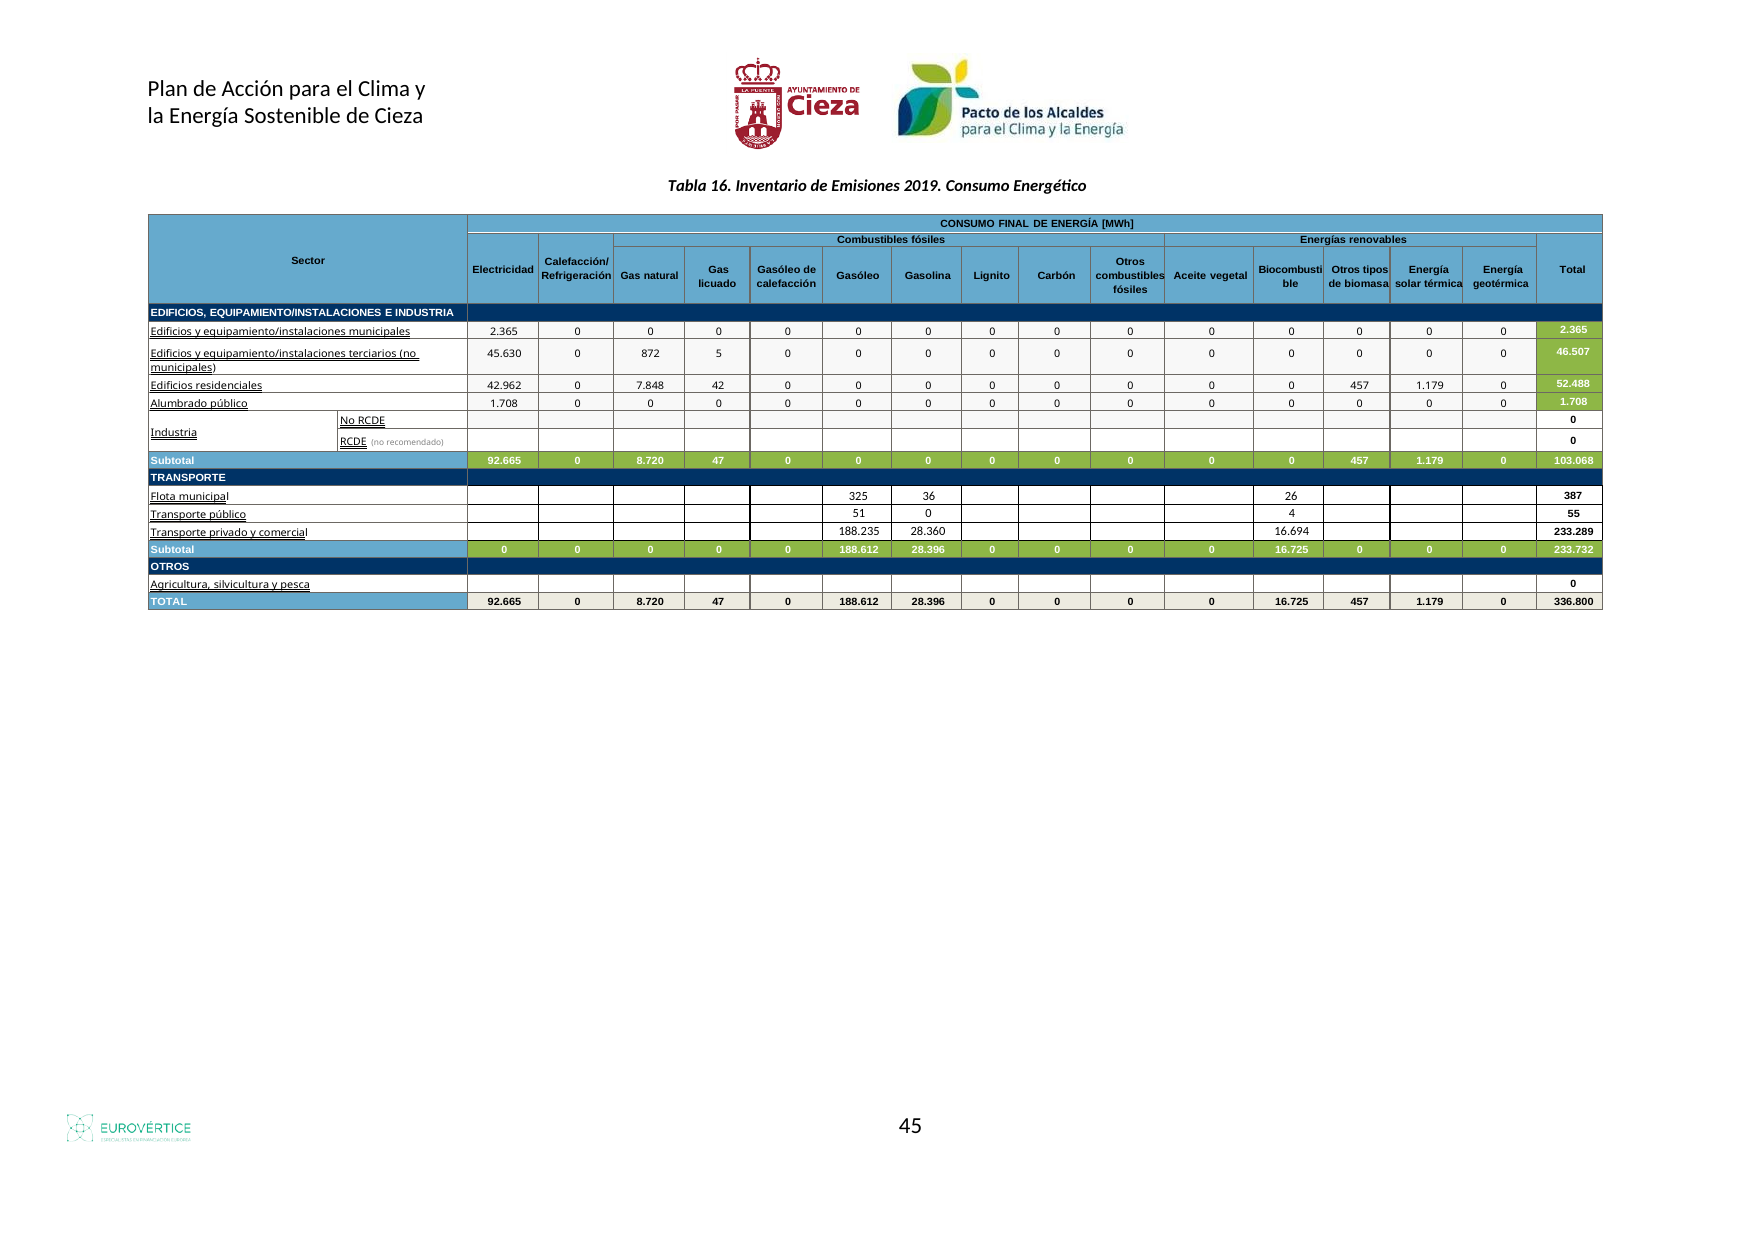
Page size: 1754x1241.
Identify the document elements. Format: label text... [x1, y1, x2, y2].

table_cell 0 [962, 541, 1018, 557]
table_cell [1391, 523, 1462, 539]
table_cell 0 [1091, 393, 1164, 410]
table_cell [539, 523, 613, 539]
table_cell [1391, 429, 1462, 451]
table_cell 0 [1091, 322, 1164, 338]
table_cell Aceite vegetal [1165, 247, 1253, 303]
table_cell [1091, 429, 1164, 451]
table_cell 0 [1165, 393, 1253, 410]
table_cell 16.725 [1254, 593, 1323, 609]
table_cell [1254, 429, 1323, 451]
table_cell [1324, 575, 1389, 592]
table_cell 16.694 [1254, 523, 1323, 539]
table_cell 47 [685, 593, 749, 609]
table_cell [823, 411, 891, 428]
table_cell [962, 411, 1018, 428]
table_cell [685, 523, 749, 539]
table_cell Biocombusti ble [1254, 247, 1323, 303]
table_cell 0 [892, 339, 961, 374]
table_cell 188.612 [823, 593, 891, 609]
table_cell 188.612 [823, 541, 891, 557]
table_cell [539, 411, 613, 428]
table_cell 1.708 [468, 393, 538, 410]
table_cell [539, 429, 613, 451]
table_cell Flota municipal [149, 486, 467, 504]
table_cell [1324, 523, 1389, 539]
table_cell [468, 486, 538, 504]
table_cell [1091, 575, 1164, 592]
table_cell [1165, 505, 1253, 522]
table_cell 0 [539, 393, 613, 410]
table_cell Electricidad [468, 234, 538, 303]
table_cell OTROS [149, 558, 467, 574]
table_cell Alumbrado público [149, 393, 467, 410]
table_cell 0 [1019, 339, 1090, 374]
table_cell 0 [751, 593, 822, 609]
table_cell 0 [892, 393, 961, 410]
table_cell 0 [685, 541, 749, 557]
table_cell 0 [1254, 322, 1323, 338]
table_cell 0 [823, 375, 891, 392]
table_cell [1091, 486, 1164, 504]
table_cell 0 [892, 322, 961, 338]
table_cell 0 [1165, 541, 1253, 557]
table_cell Combustibles fósiles [614, 234, 1164, 246]
table_cell TOTAL [149, 593, 467, 609]
table_cell [751, 575, 822, 592]
table_cell 0 [751, 452, 822, 468]
table_cell 92.665 [468, 452, 538, 468]
table_cell [1019, 523, 1090, 539]
table_cell 0 [685, 393, 749, 410]
table_cell 0 [1165, 339, 1253, 374]
table_cell 0 [1254, 452, 1323, 468]
table_cell Transporte privado y comercial [149, 523, 467, 539]
table_cell 1.179 [1391, 593, 1462, 609]
table_cell 0 [751, 339, 822, 374]
table_cell [614, 523, 684, 539]
table_cell 1.179 [1391, 452, 1462, 468]
table_cell Energía solar térmica [1391, 247, 1462, 303]
table_cell 0 [962, 393, 1018, 410]
table_cell [1165, 575, 1253, 592]
table_cell 457 [1324, 375, 1389, 392]
table_cell 233.732 [1537, 541, 1602, 557]
table_cell 0 [1019, 393, 1090, 410]
table_cell [685, 411, 749, 428]
table_cell 0 [468, 541, 538, 557]
table_cell 46.507 [1537, 339, 1602, 374]
table_cell 103.068 [1537, 452, 1602, 468]
table_cell 26 [1254, 486, 1323, 504]
table_cell 0 [539, 541, 613, 557]
table_cell 0 [1463, 375, 1536, 392]
table_cell [614, 429, 684, 451]
table_cell 16.725 [1254, 541, 1323, 557]
table_cell 0 [1091, 339, 1164, 374]
table_cell [1091, 411, 1164, 428]
table_cell [1165, 411, 1253, 428]
table_cell 0 [1391, 339, 1462, 374]
table_cell 0 [892, 452, 961, 468]
table_cell 0 [1324, 322, 1389, 338]
table_cell [685, 486, 749, 504]
table_cell 0 [1165, 322, 1253, 338]
table_cell [614, 411, 684, 428]
table_cell [1463, 429, 1536, 451]
table_cell Edificios residenciales [149, 375, 467, 392]
table_cell Gasolina [892, 247, 961, 303]
table_cell Lignito [962, 247, 1018, 303]
table_cell [823, 429, 891, 451]
table_cell 0 [614, 322, 684, 338]
table_cell Subtotal [149, 541, 467, 557]
table_cell [751, 429, 822, 451]
table_cell 457 [1324, 593, 1389, 609]
table_cell [892, 429, 961, 451]
table_cell Industria [149, 411, 337, 451]
table_cell 0 [1091, 593, 1164, 609]
table_cell [962, 429, 1018, 451]
table_cell EDIFICIOS, EQUIPAMIENTO/INSTALACIONES E INDUSTRIA [149, 304, 467, 321]
table_cell [1324, 429, 1389, 451]
table_cell [962, 523, 1018, 539]
table_cell 0 [751, 393, 822, 410]
table_cell 0 [1254, 339, 1323, 374]
table_cell [1165, 523, 1253, 539]
table_cell 0 [1463, 541, 1536, 557]
table_cell 0 [962, 452, 1018, 468]
table_cell [1019, 486, 1090, 504]
table_cell [1463, 505, 1536, 522]
table_cell Energías renovables [1165, 234, 1536, 246]
table_cell 0 [539, 322, 613, 338]
table_cell 0 [614, 541, 684, 557]
table_cell Transporte público [149, 505, 467, 522]
table_cell 0 [1391, 541, 1462, 557]
table_cell [1391, 486, 1462, 504]
table_cell 0 [1165, 593, 1253, 609]
table_cell 0 [1463, 339, 1536, 374]
table_cell [1391, 505, 1462, 522]
picture [726, 52, 867, 154]
table_cell 8.720 [614, 452, 684, 468]
table_cell 0 [1254, 375, 1323, 392]
table_cell 28.396 [892, 541, 961, 557]
table_cell 0 [1391, 393, 1462, 410]
table_cell 47 [685, 452, 749, 468]
table_cell [962, 575, 1018, 592]
table_cell [1165, 429, 1253, 451]
table_cell [1391, 411, 1462, 428]
table_cell 2.365 [1537, 322, 1602, 338]
table_cell 457 [1324, 452, 1389, 468]
table_cell [1463, 486, 1536, 504]
table_cell Gasóleo de calefacción [751, 247, 822, 303]
table_cell 0 [892, 505, 961, 522]
table_cell 325 [823, 486, 891, 504]
table_cell 0 [751, 541, 822, 557]
table_cell 233.289 [1537, 523, 1602, 539]
table_cell [1254, 575, 1323, 592]
table_cell [539, 505, 613, 522]
table_cell [468, 411, 538, 428]
table_cell 0 [892, 375, 961, 392]
table_cell 0 [962, 593, 1018, 609]
table_cell Gas natural [614, 247, 684, 303]
table_cell 52.488 [1537, 375, 1602, 392]
table_cell [1091, 523, 1164, 539]
table_cell 0 [1463, 452, 1536, 468]
table_cell 28.396 [892, 593, 961, 609]
table_cell 42 [685, 375, 749, 392]
table_cell 1.179 [1391, 375, 1462, 392]
table_cell 0 [1254, 393, 1323, 410]
table_cell 872 [614, 339, 684, 374]
table_cell Subtotal [149, 452, 467, 468]
table_cell 0 [751, 322, 822, 338]
table_cell 0 [1463, 393, 1536, 410]
table_cell 0 [962, 322, 1018, 338]
table_cell 0 [539, 339, 613, 374]
table_cell [468, 523, 538, 539]
table_cell 51 [823, 505, 891, 522]
table_cell 42.962 [468, 375, 538, 392]
table_cell RCDE (no recomendado) [338, 429, 467, 451]
table_cell [1019, 411, 1090, 428]
table_cell [1463, 575, 1536, 592]
table_cell Energía geotérmica [1463, 247, 1536, 303]
table_cell 0 [1324, 393, 1389, 410]
table_cell 5 [685, 339, 749, 374]
table_cell [1324, 505, 1389, 522]
table_cell [962, 505, 1018, 522]
table_cell 45.630 [468, 339, 538, 374]
table_cell [1165, 486, 1253, 504]
table_cell 8.720 [614, 593, 684, 609]
table_cell 4 [1254, 505, 1323, 522]
table_cell 0 [1019, 593, 1090, 609]
table_cell 0 [1091, 375, 1164, 392]
text Tabla 16. Inventario de Emisiones 2019. Consumo Energético [657, 176, 1097, 196]
table_cell [1463, 523, 1536, 539]
table_cell 0 [1091, 452, 1164, 468]
table_cell Calefacción/ Refrigeración [539, 234, 613, 303]
picture [67, 1114, 191, 1142]
table_cell [468, 304, 1602, 321]
table_cell [892, 411, 961, 428]
table_cell 0 [823, 322, 891, 338]
table_cell 0 [1165, 452, 1253, 468]
table_cell [751, 523, 822, 539]
table_cell [468, 558, 1602, 574]
table_cell [685, 575, 749, 592]
table_cell 55 [1537, 505, 1602, 522]
table_cell [1391, 575, 1462, 592]
table_cell 0 [1537, 575, 1602, 592]
table_cell 28.360 [892, 523, 961, 539]
table_cell [685, 429, 749, 451]
table_cell 1.708 [1537, 393, 1602, 410]
table_cell [962, 486, 1018, 504]
table_cell 0 [962, 375, 1018, 392]
table_cell [1324, 411, 1389, 428]
table_cell [539, 575, 613, 592]
table_cell 0 [1019, 375, 1090, 392]
table_cell Total [1537, 234, 1602, 303]
table_cell Otros tipos de biomasa [1324, 247, 1389, 303]
table_cell 0 [823, 452, 891, 468]
table_cell 0 [823, 339, 891, 374]
table_cell Agricultura, silvicultura y pesca [149, 575, 467, 592]
table_cell [1019, 429, 1090, 451]
table_cell Otros combustibles fósiles [1091, 247, 1164, 303]
table_cell 0 [1019, 452, 1090, 468]
table_cell [468, 469, 1602, 485]
table_cell 0 [1324, 339, 1389, 374]
table_cell Gas licuado [685, 247, 749, 303]
table_cell 0 [1463, 593, 1536, 609]
table_cell Carbón [1019, 247, 1090, 303]
table_cell [892, 575, 961, 592]
table_cell 0 [539, 593, 613, 609]
table_cell [751, 411, 822, 428]
table_cell 36 [892, 486, 961, 504]
table_cell [1254, 411, 1323, 428]
table_cell 0 [823, 393, 891, 410]
table_cell 0 [1537, 429, 1602, 451]
table_cell [751, 505, 822, 522]
table_cell [468, 429, 538, 451]
table_cell TRANSPORTE [149, 469, 467, 485]
table_cell 0 [751, 375, 822, 392]
table_cell 92.665 [468, 593, 538, 609]
table_cell No RCDE [338, 411, 467, 428]
table_cell 0 [1165, 375, 1253, 392]
table_cell [1019, 575, 1090, 592]
table_cell [614, 486, 684, 504]
table_cell 188.235 [823, 523, 891, 539]
table_cell Edificios y equipamiento/instalaciones terciarios (no municipales) [149, 339, 467, 374]
table_cell 0 [539, 375, 613, 392]
table_cell [468, 505, 538, 522]
table_cell 387 [1537, 486, 1602, 504]
table_cell [468, 575, 538, 592]
table_cell 0 [1391, 322, 1462, 338]
table_cell 0 [1019, 322, 1090, 338]
table_cell 0 [539, 452, 613, 468]
table_header Sector [149, 215, 467, 303]
table_cell [1324, 486, 1389, 504]
table_cell 0 [1463, 322, 1536, 338]
table_cell 0 [1324, 541, 1389, 557]
table_cell [685, 505, 749, 522]
table_cell 0 [614, 393, 684, 410]
table_cell 0 [685, 322, 749, 338]
table_cell 2.365 [468, 322, 538, 338]
table_cell 0 [962, 339, 1018, 374]
table_cell [751, 486, 822, 504]
table_cell [1463, 411, 1536, 428]
table_cell 0 [1091, 541, 1164, 557]
table_cell Edificios y equipamiento/instalaciones municipales [149, 322, 467, 338]
table_cell [614, 505, 684, 522]
table_cell 0 [1019, 541, 1090, 557]
table_cell [1091, 505, 1164, 522]
table_cell [1019, 505, 1090, 522]
table_cell 7.848 [614, 375, 684, 392]
table_cell Gasóleo [823, 247, 891, 303]
table_cell 0 [1537, 411, 1602, 428]
table_cell [614, 575, 684, 592]
picture [891, 53, 1129, 143]
table_header CONSUMO FINAL DE ENERGÍA [MWh] [468, 215, 1602, 232]
table_cell [539, 486, 613, 504]
table_cell [823, 575, 891, 592]
table_cell 336.800 [1537, 593, 1602, 609]
